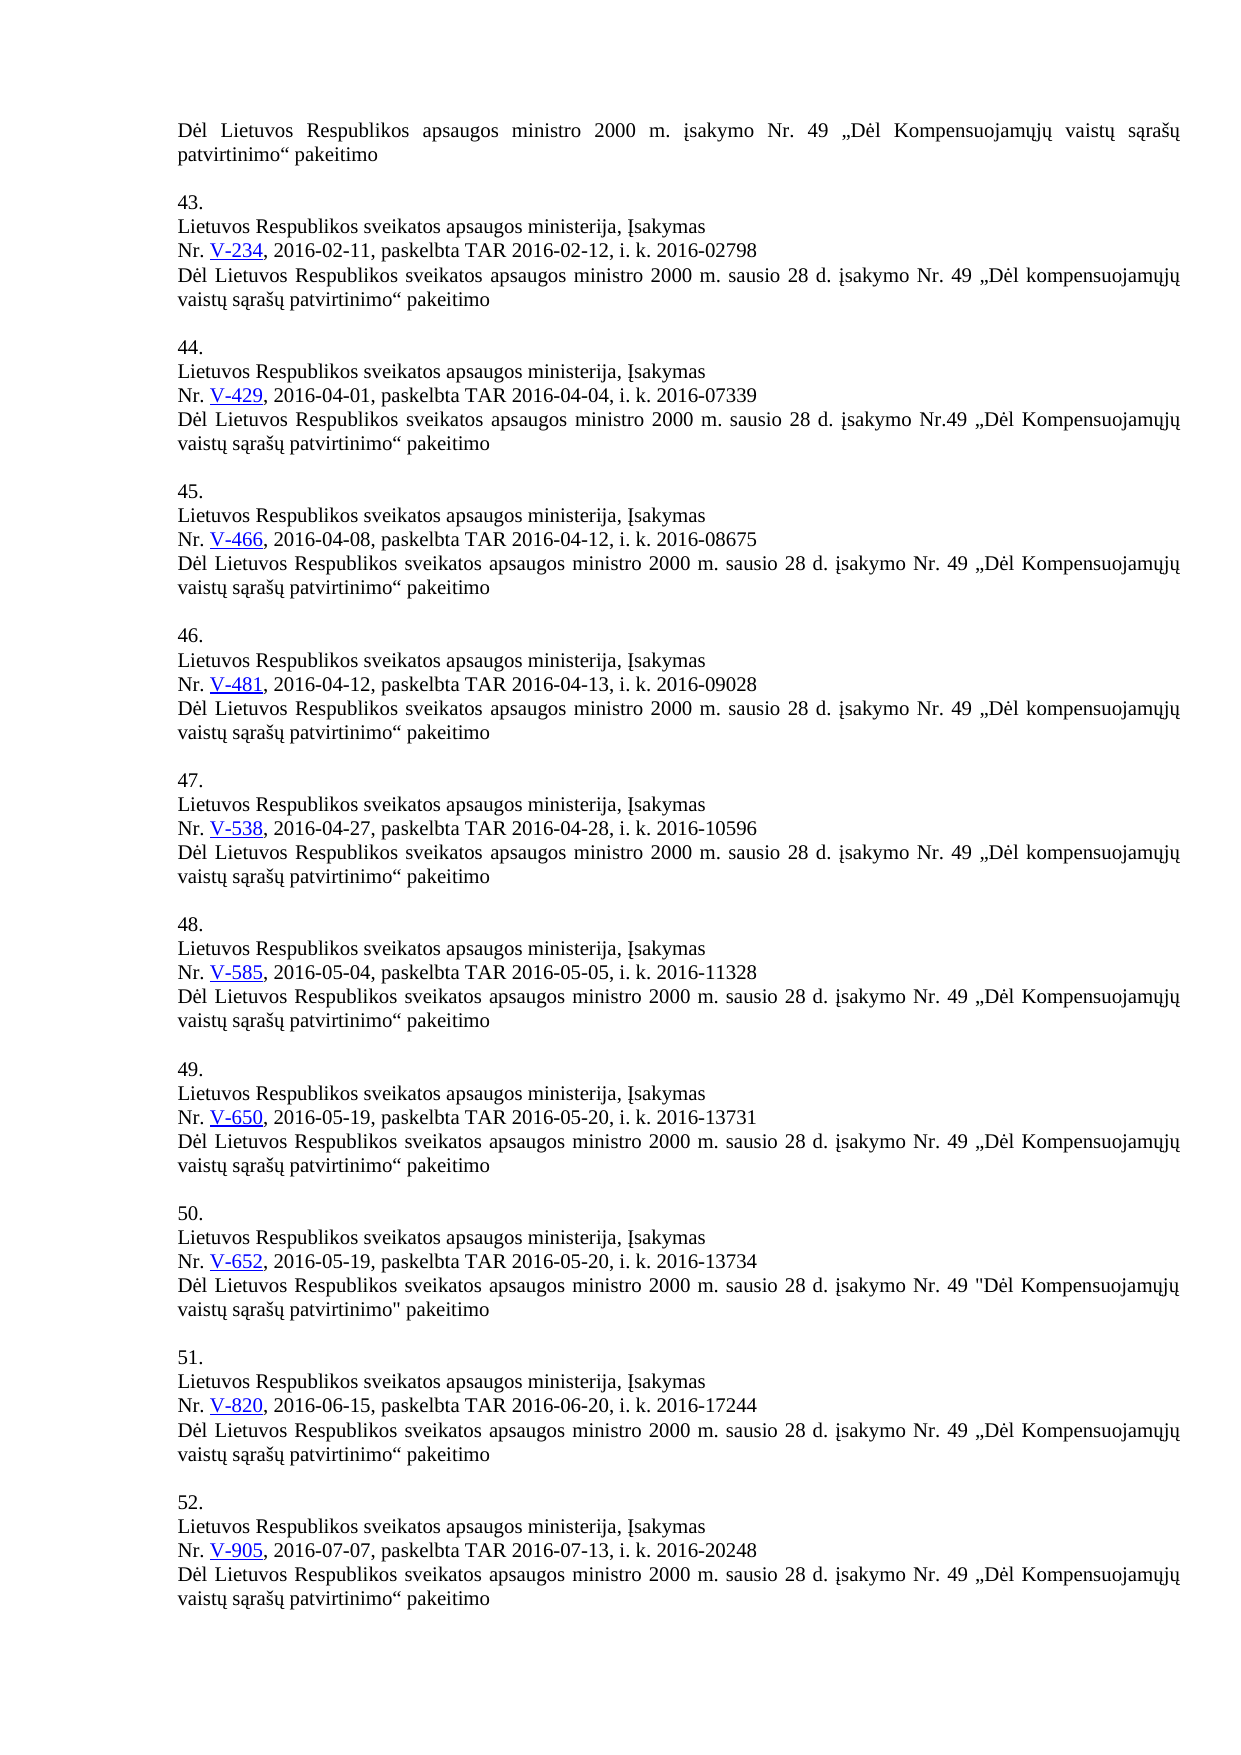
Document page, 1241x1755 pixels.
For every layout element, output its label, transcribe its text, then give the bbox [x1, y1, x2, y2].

text Lietuvos Respublikos sveikatos apsaugos ministerija, Įsakymas [177, 647, 1181, 672]
text Dėl Lietuvos Respublikos sveikatos apsaugos ministro 2000 m. sausio 28 d. įsakymo Nr. 49 „Dėl Kompensuojamųjų vaistų sąrašų patvirtinimo“ pakeitimo [177, 1129, 1181, 1177]
text Nr. V-234, 2016-02-11, paskelbta TAR 2016-02-12, i. k. 2016-02798 [177, 238, 1181, 262]
text Nr. V-466, 2016-04-08, paskelbta TAR 2016-04-12, i. k. 2016-08675 [177, 527, 1181, 551]
text 49. [177, 1057, 1181, 1081]
text 44. [177, 335, 1181, 359]
text Lietuvos Respublikos sveikatos apsaugos ministerija, Įsakymas [177, 214, 1181, 238]
text Dėl Lietuvos Respublikos sveikatos apsaugos ministro 2000 m. sausio 28 d. įsakymo Nr.49 „Dėl Kompensuojamųjų vaistų sąrašų patvirtinimo“ pakeitimo [177, 407, 1181, 455]
text 46. [177, 623, 1181, 647]
text Nr. V-585, 2016-05-04, paskelbta TAR 2016-05-05, i. k. 2016-11328 [177, 960, 1181, 984]
text Dėl Lietuvos Respublikos sveikatos apsaugos ministro 2000 m. sausio 28 d. įsakymo Nr. 49 „Dėl Kompensuojamųjų vaistų sąrašų patvirtinimo“ pakeitimo [177, 551, 1181, 599]
text Dėl Lietuvos Respublikos sveikatos apsaugos ministro 2000 m. sausio 28 d. įsakymo Nr. 49 „Dėl kompensuojamųjų vaistų sąrašų patvirtinimo“ pakeitimo [177, 696, 1181, 744]
text Lietuvos Respublikos sveikatos apsaugos ministerija, Įsakymas [177, 503, 1181, 527]
text 45. [177, 479, 1181, 503]
text 51. [177, 1345, 1181, 1369]
text Nr. V-429, 2016-04-01, paskelbta TAR 2016-04-04, i. k. 2016-07339 [177, 383, 1181, 407]
text Lietuvos Respublikos sveikatos apsaugos ministerija, Įsakymas [177, 1514, 1181, 1538]
text Lietuvos Respublikos sveikatos apsaugos ministerija, Įsakymas [177, 359, 1181, 383]
text Dėl Lietuvos Respublikos sveikatos apsaugos ministro 2000 m. sausio 28 d. įsakymo Nr. 49 "Dėl Kompensuojamųjų vaistų sąrašų patvirtinimo" pakeitimo [177, 1273, 1181, 1321]
text Dėl Lietuvos Respublikos sveikatos apsaugos ministro 2000 m. sausio 28 d. įsakymo Nr. 49 „Dėl kompensuojamųjų vaistų sąrašų patvirtinimo“ pakeitimo [177, 262, 1181, 311]
text Nr. V-652, 2016-05-19, paskelbta TAR 2016-05-20, i. k. 2016-13734 [177, 1249, 1181, 1273]
text Lietuvos Respublikos sveikatos apsaugos ministerija, Įsakymas [177, 936, 1181, 960]
text 52. [177, 1490, 1181, 1514]
text Nr. V-481, 2016-04-12, paskelbta TAR 2016-04-13, i. k. 2016-09028 [177, 672, 1181, 696]
text Dėl Lietuvos Respublikos sveikatos apsaugos ministro 2000 m. sausio 28 d. įsakymo Nr. 49 „Dėl Kompensuojamųjų vaistų sąrašų patvirtinimo“ pakeitimo [177, 984, 1181, 1032]
text Nr. V-820, 2016-06-15, paskelbta TAR 2016-06-20, i. k. 2016-17244 [177, 1393, 1181, 1417]
text Lietuvos Respublikos sveikatos apsaugos ministerija, Įsakymas [177, 792, 1181, 816]
text 48. [177, 912, 1181, 936]
text Lietuvos Respublikos sveikatos apsaugos ministerija, Įsakymas [177, 1081, 1181, 1105]
text Dėl Lietuvos Respublikos sveikatos apsaugos ministro 2000 m. sausio 28 d. įsakymo Nr. 49 „Dėl Kompensuojamųjų vaistų sąrašų patvirtinimo“ pakeitimo [177, 1562, 1181, 1610]
text Dėl Lietuvos Respublikos sveikatos apsaugos ministro 2000 m. sausio 28 d. įsakymo Nr. 49 „Dėl Kompensuojamųjų vaistų sąrašų patvirtinimo“ pakeitimo [177, 1417, 1181, 1466]
text Lietuvos Respublikos sveikatos apsaugos ministerija, Įsakymas [177, 1225, 1181, 1249]
text Lietuvos Respublikos sveikatos apsaugos ministerija, Įsakymas [177, 1369, 1181, 1393]
text Dėl Lietuvos Respublikos sveikatos apsaugos ministro 2000 m. sausio 28 d. įsakymo Nr. 49 „Dėl kompensuojamųjų vaistų sąrašų patvirtinimo“ pakeitimo [177, 840, 1181, 888]
text 47. [177, 768, 1181, 792]
text Dėl Lietuvos Respublikos apsaugos ministro 2000 m. įsakymo Nr. 49 „Dėl Kompensuojamųjų vaistų sąrašų patvirtinimo“ pakeitimo [177, 118, 1181, 166]
text 50. [177, 1201, 1181, 1225]
text Nr. V-650, 2016-05-19, paskelbta TAR 2016-05-20, i. k. 2016-13731 [177, 1105, 1181, 1129]
text Nr. V-905, 2016-07-07, paskelbta TAR 2016-07-13, i. k. 2016-20248 [177, 1538, 1181, 1562]
text Nr. V-538, 2016-04-27, paskelbta TAR 2016-04-28, i. k. 2016-10596 [177, 816, 1181, 840]
text 43. [177, 190, 1181, 214]
